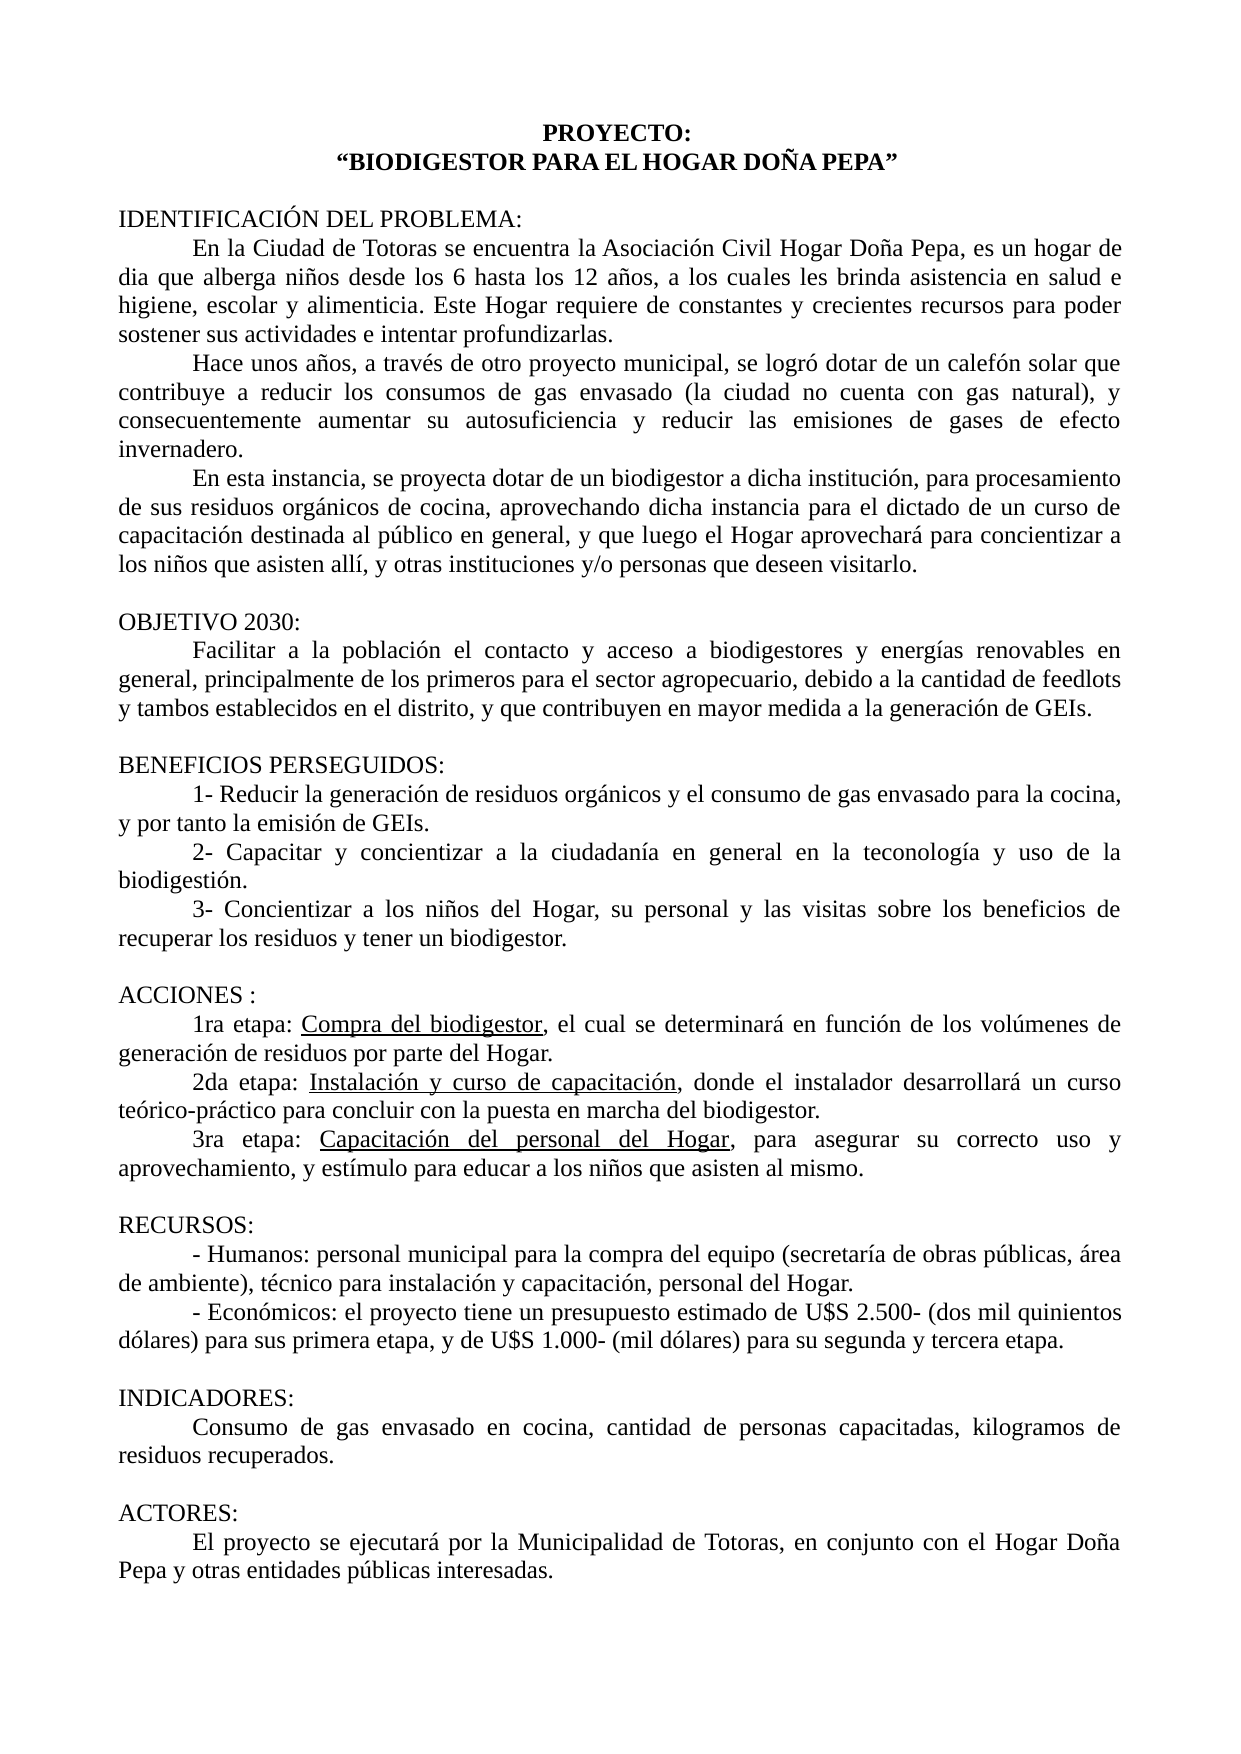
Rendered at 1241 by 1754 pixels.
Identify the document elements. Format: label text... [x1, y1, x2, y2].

text Consumo de gas envasado en cocina, cantidad de personas capacitadas, kilogramos de residuos recuperados. [118, 1412, 1122, 1469]
text Facilitar a la población el contacto y acceso a biodigestores y energías renovables en general, principalmente de los primeros para el sector agropecuario, debido a la cantidad de feedlots y tambos establecidos en el distrito, y que contribuyen en mayor medida a la generación de GEIs. [118, 636, 1122, 722]
text - Humanos: personal municipal para la compra del equipo (secretaría de obras públicas, área de ambiente), técnico para instalación y capacitación, personal del Hogar. [118, 1239, 1122, 1297]
text 3ra etapa: Capacitación del personal del Hogar, para asegurar su correcto uso y aprovechamiento, y estímulo para educar a los niños que asisten al mismo. [118, 1124, 1122, 1182]
text BENEFICIOS PERSEGUIDOS: [118, 751, 1122, 779]
text PROYECTO: [118, 118, 1122, 147]
text 2- Capacitar y concientizar a la ciudadanía en general en la teconología y uso de la biodigestión. [118, 837, 1122, 894]
text RECURSOS: [118, 1211, 1122, 1239]
text En la Ciudad de Totoras se encuentra la Asociación Civil Hogar Doña Pepa, es un hogar de dia que alberga niños desde los 6 hasta los 12 años, a los cuales les brinda asistencia en salud e higiene, escolar y alimenticia. Este Hogar requiere de constantes y crecientes recursos para poder sostener sus actividades e intentar profundizarlas. [118, 233, 1122, 348]
text 1- Reducir la generación de residuos orgánicos y el consumo de gas envasado para la cocina, y por tanto la emisión de GEIs. [118, 779, 1122, 837]
text ACTORES: [118, 1498, 1122, 1527]
text En esta instancia, se proyecta dotar de un biodigestor a dicha institución, para procesamiento de sus residuos orgánicos de cocina, aprovechando dicha instancia para el dictado de un curso de capacitación destinada al público en general, y que luego el Hogar aprovechará para concientizar a los niños que asisten allí, y otras instituciones y/o personas que deseen visitarlo. [118, 463, 1122, 578]
text - Económicos: el proyecto tiene un presupuesto estimado de U$S 2.500- (dos mil quinientos dólares) para sus primera etapa, y de U$S 1.000- (mil dólares) para su segunda y tercera etapa. [118, 1297, 1122, 1354]
text El proyecto se ejecutará por la Municipalidad de Totoras, en conjunto con el Hogar Doña Pepa y otras entidades públicas interesadas. [118, 1527, 1122, 1584]
text 1ra etapa: Compra del biodigestor, el cual se determinará en función de los volúmenes de generación de residuos por parte del Hogar. [118, 1009, 1122, 1067]
text ACCIONES : [118, 981, 1122, 1009]
text Hace unos años, a través de otro proyecto municipal, se logró dotar de un calefón solar que contribuye a reducir los consumos de gas envasado (la ciudad no cuenta con gas natural), y consecuentemente aumentar su autosuficiencia y reducir las emisiones de gases de efecto invernadero. [118, 348, 1122, 463]
text 2da etapa: Instalación y curso de capacitación, donde el instalador desarrollará un curso teórico-práctico para concluir con la puesta en marcha del biodigestor. [118, 1067, 1122, 1124]
text OBJETIVO 2030: [118, 607, 1122, 636]
text “BIODIGESTOR PARA EL HOGAR DOÑA PEPA” [118, 147, 1122, 176]
text INDICADORES: [118, 1383, 1122, 1412]
text 3- Concientizar a los niños del Hogar, su personal y las visitas sobre los beneficios de recuperar los residuos y tener un biodigestor. [118, 894, 1122, 952]
text IDENTIFICACIÓN DEL PROBLEMA: [118, 204, 1122, 233]
